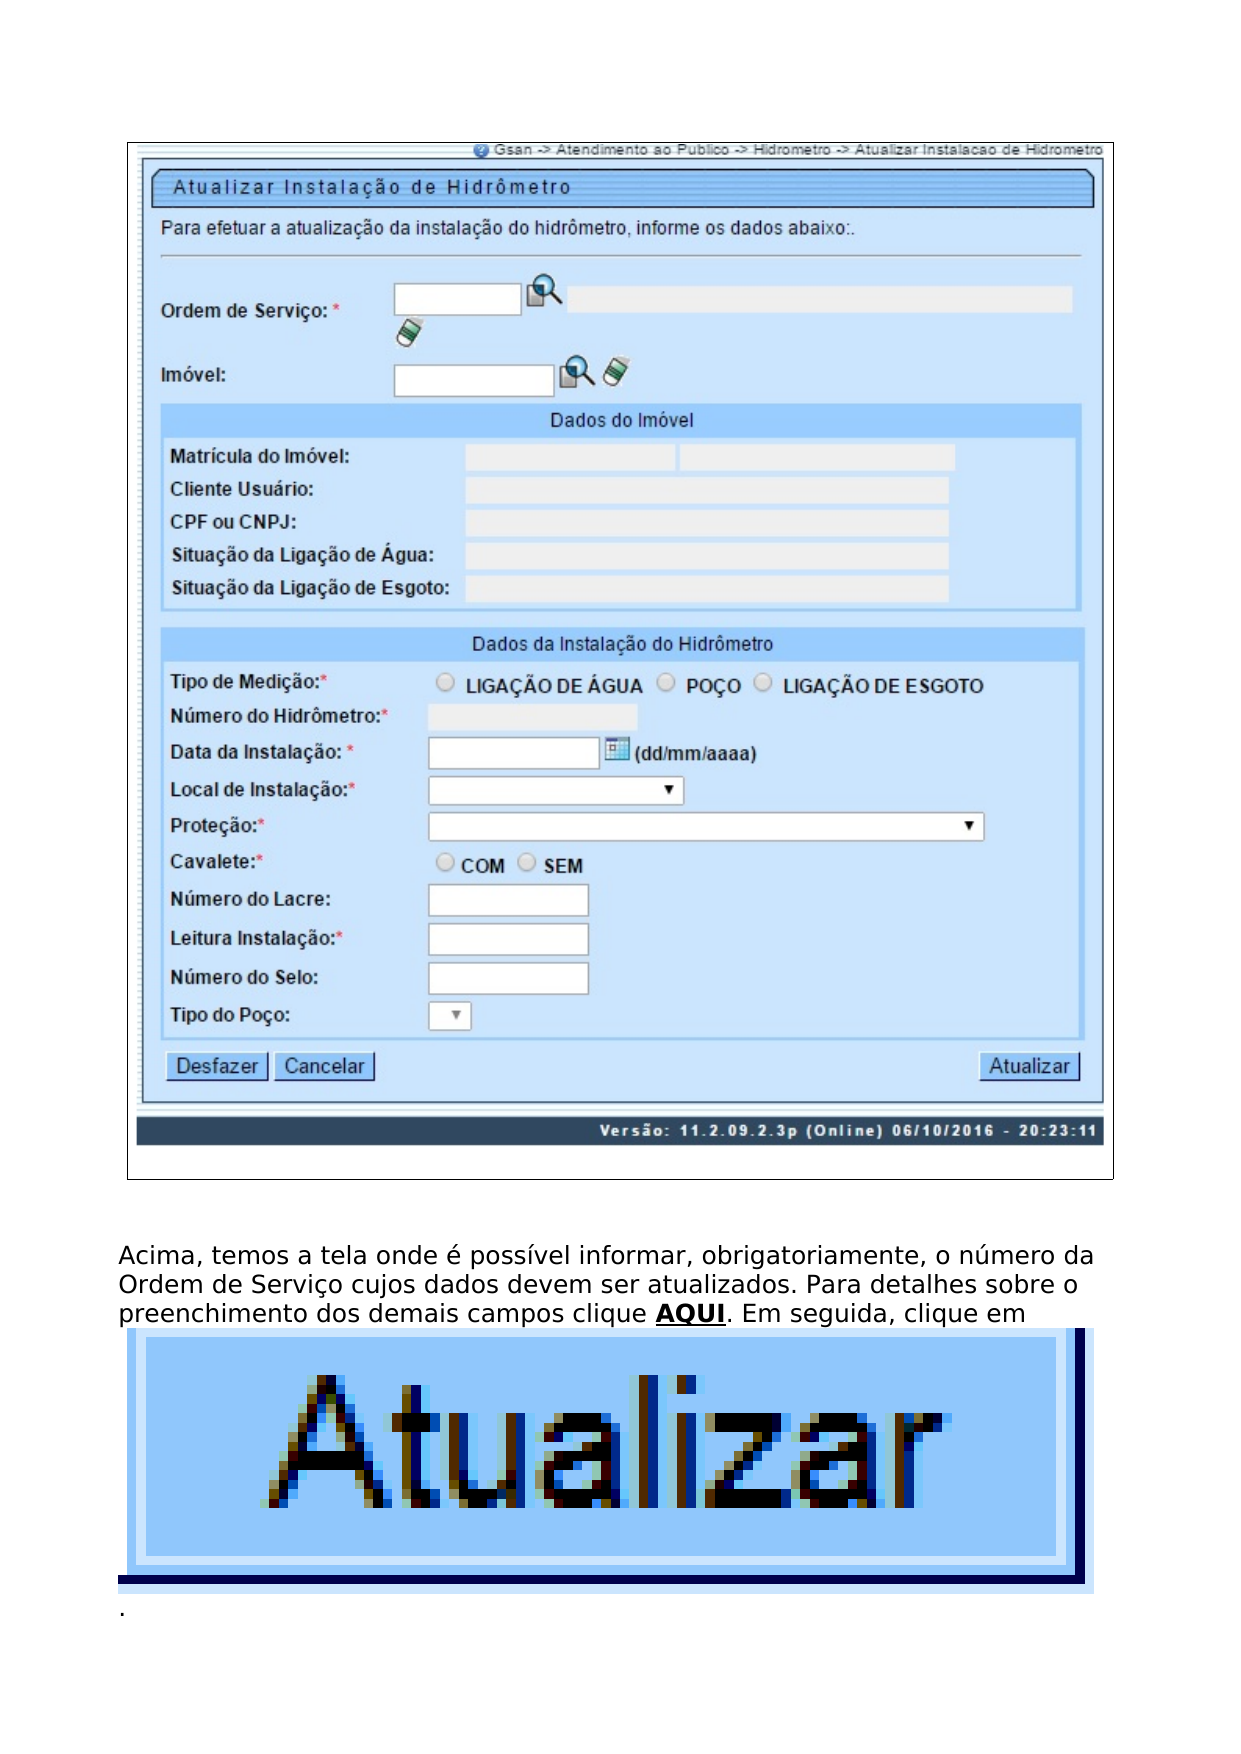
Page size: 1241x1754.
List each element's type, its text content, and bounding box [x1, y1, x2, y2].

picture [136, 144, 1104, 1147]
table_header [128, 143, 1113, 1178]
picture [118, 1328, 1123, 1594]
text Acima, temos a tela onde é possível informar, obrigatoriamente, o número da Ordem de Serviço cujos dados devem ser atualizados. Para detalhes sobre o preenchimento dos demais campos clique AQUI. Em seguida, clique em [118, 1241, 1122, 1328]
text . [118, 1594, 1122, 1623]
